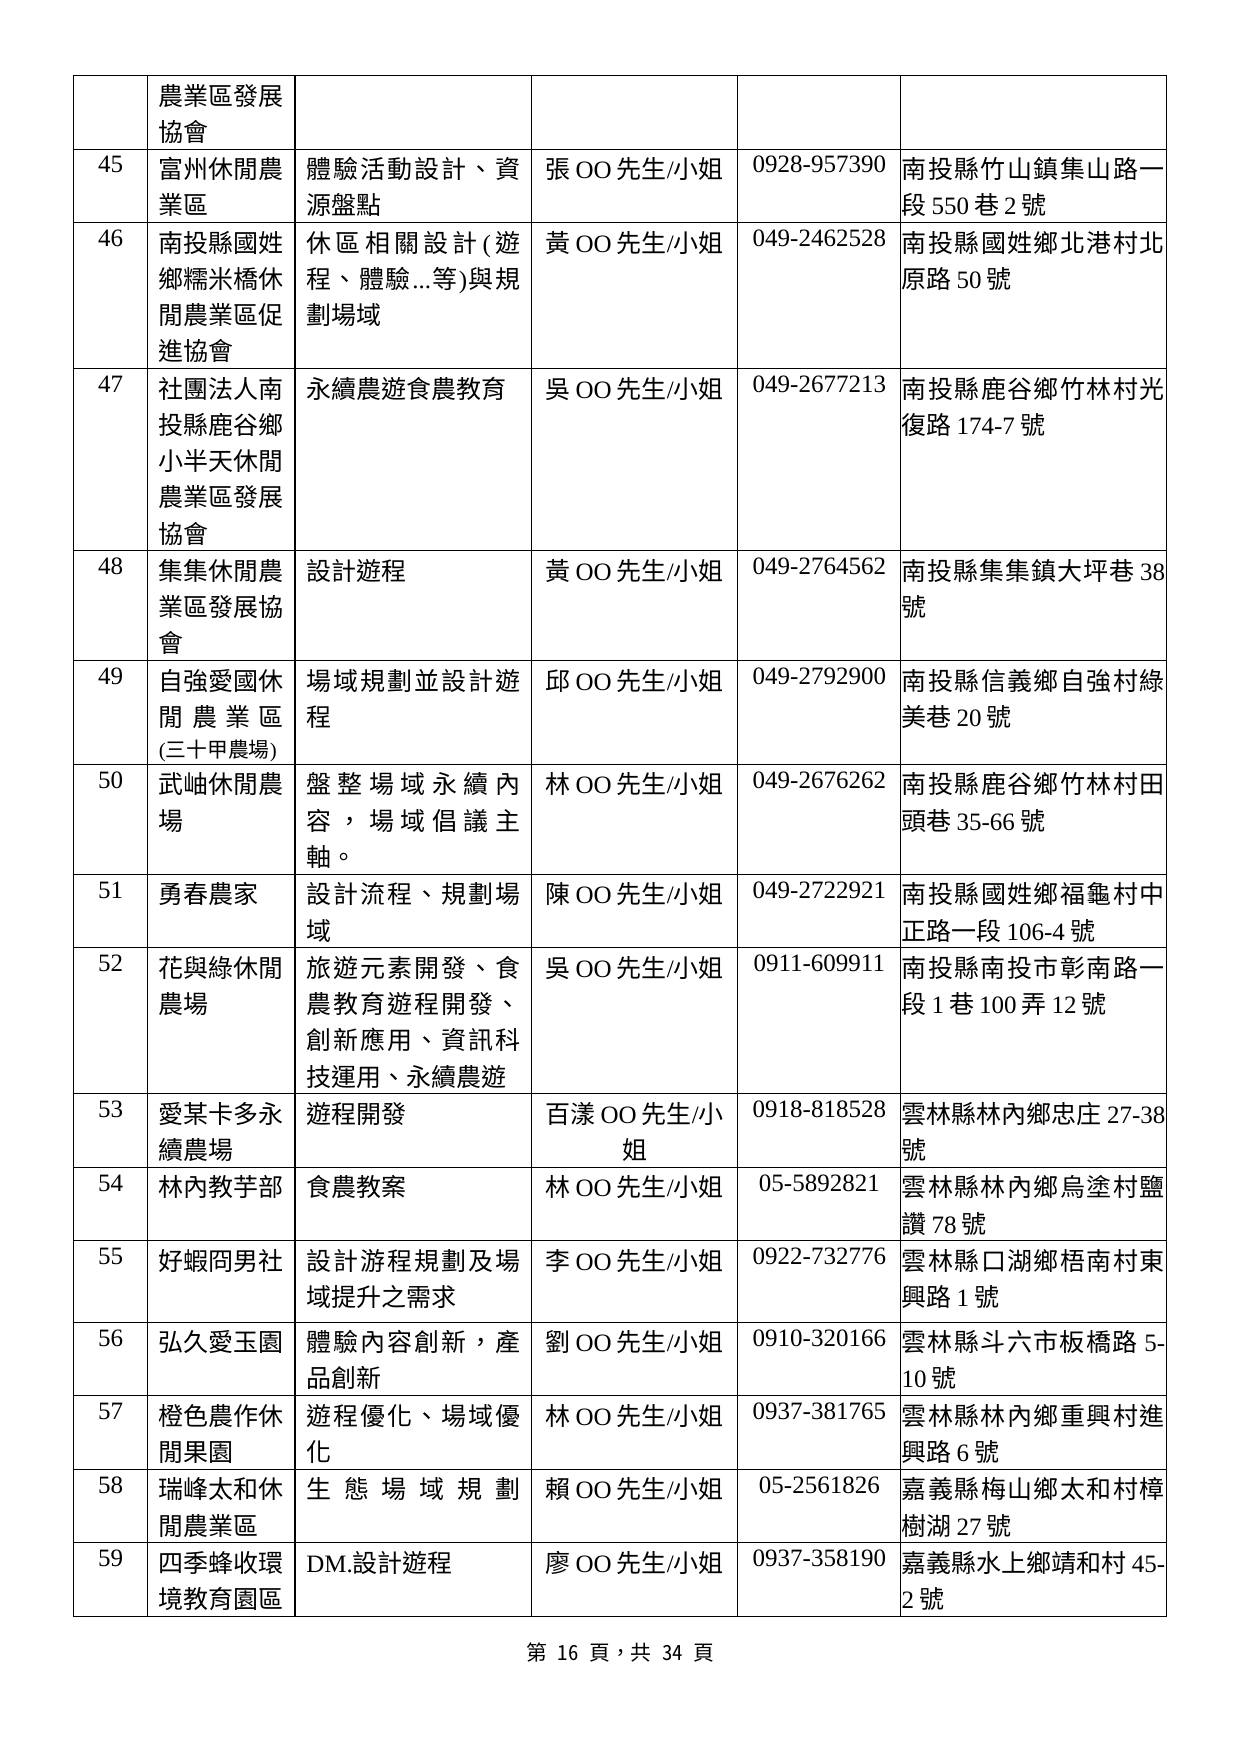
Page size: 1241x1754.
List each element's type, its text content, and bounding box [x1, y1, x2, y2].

table_cell 049-2677213 [738, 369, 900, 550]
table_cell 雲林縣林內鄉重興村進興路6號 [901, 1396, 1166, 1469]
table_cell 54 [74, 1168, 147, 1240]
table_cell 49 [74, 661, 147, 764]
table_cell 0937-358190 [738, 1543, 900, 1616]
table_cell 45 [74, 150, 147, 222]
table_cell DM.設計遊程 [296, 1543, 531, 1616]
table_cell 旅遊元素開發、食農教育遊程開發、創新應用、資訊科技運用、永續農遊 [296, 948, 531, 1093]
table_cell 設計遊程 [296, 551, 531, 660]
table_cell 049-2792900 [738, 661, 900, 764]
table_cell 雲林縣口湖鄉梧南村東興路1號 [901, 1241, 1166, 1322]
table_cell 好蝦冏男社 [148, 1241, 294, 1322]
table_cell 南投縣信義鄉自強村綠美巷20號 [901, 661, 1166, 764]
table_cell 0937-381765 [738, 1396, 900, 1469]
table_cell 52 [74, 948, 147, 1093]
table_cell 劉OO先生/小姐 [532, 1323, 737, 1395]
table_cell 南投縣國姓鄉糯米橋休閒農業區促進協會 [148, 223, 294, 368]
table_cell 橙色農作休閒果園 [148, 1396, 294, 1469]
table_cell 雲林縣林內鄉烏塗村鹽讚78號 [901, 1168, 1166, 1240]
table_cell [738, 76, 900, 148]
table_cell 林內教芋部 [148, 1168, 294, 1240]
table_cell 嘉義縣梅山鄉太和村樟樹湖27號 [901, 1470, 1166, 1542]
table_cell 雲林縣斗六市板橋路5-10號 [901, 1323, 1166, 1395]
table_cell 南投縣國姓鄉福龜村中正路一段106-4號 [901, 875, 1166, 947]
table_cell 05-2561826 [738, 1470, 900, 1542]
table_cell 瑞峰太和休閒農業區 [148, 1470, 294, 1542]
table_cell 邱OO先生/小姐 [532, 661, 737, 764]
table_cell 0928-957390 [738, 150, 900, 222]
table_cell 05-5892821 [738, 1168, 900, 1240]
table_cell 049-2676262 [738, 765, 900, 874]
table_cell 社團法人南投縣鹿谷鄉小半天休閒農業區發展協會 [148, 369, 294, 550]
table_cell 林OO先生/小姐 [532, 1168, 737, 1240]
table_cell 遊程開發 [296, 1094, 531, 1167]
table_cell 0922-732776 [738, 1241, 900, 1322]
table_cell 53 [74, 1094, 147, 1167]
table_cell 黃OO先生/小姐 [532, 223, 737, 368]
table_cell 食農教案 [296, 1168, 531, 1240]
table_cell 農業區發展協會 [148, 76, 294, 148]
table_cell 富州休閒農業區 [148, 150, 294, 222]
table_cell 廖OO先生/小姐 [532, 1543, 737, 1616]
table_cell 體驗活動設計、資源盤點 [296, 150, 531, 222]
table_cell 百漾OO先生/小姐 [532, 1094, 737, 1167]
table_cell 李OO先生/小姐 [532, 1241, 737, 1322]
table_cell 體驗內容創新，產品創新 [296, 1323, 531, 1395]
table_cell 花與綠休閒農場 [148, 948, 294, 1093]
table_cell 林OO先生/小姐 [532, 1396, 737, 1469]
table_cell 南投縣集集鎮大坪巷38號 [901, 551, 1166, 660]
table_cell 55 [74, 1241, 147, 1322]
table_cell 嘉義縣水上鄉靖和村45-2號 [901, 1543, 1166, 1616]
table_cell 盤整場域永續內容，場域倡議主軸。 [296, 765, 531, 874]
table_cell 049-2722921 [738, 875, 900, 947]
table_cell 永續農遊食農教育 [296, 369, 531, 550]
table_cell [532, 76, 737, 148]
table_cell 陳OO先生/小姐 [532, 875, 737, 947]
table_cell 生態場域規劃 [296, 1470, 531, 1542]
table_cell [296, 76, 531, 148]
table_cell 46 [74, 223, 147, 368]
table_cell 50 [74, 765, 147, 874]
table_cell 0910-320166 [738, 1323, 900, 1395]
table_cell 0918-818528 [738, 1094, 900, 1167]
table_cell 黃OO先生/小姐 [532, 551, 737, 660]
table_cell 58 [74, 1470, 147, 1542]
table_cell 設計流程、規劃場域 [296, 875, 531, 947]
table_cell 場域規劃並設計遊程 [296, 661, 531, 764]
table_cell 張OO先生/小姐 [532, 150, 737, 222]
table_cell 049-2462528 [738, 223, 900, 368]
table_cell 林OO先生/小姐 [532, 765, 737, 874]
table_cell 57 [74, 1396, 147, 1469]
table_cell 設計游程規劃及場域提升之需求 [296, 1241, 531, 1322]
table_cell 59 [74, 1543, 147, 1616]
table_cell 遊程優化、場域優化 [296, 1396, 531, 1469]
table_cell 自強愛國休閒農業區(三十甲農場) [148, 661, 294, 764]
table_cell 049-2764562 [738, 551, 900, 660]
table_cell 愛某卡多永續農場 [148, 1094, 294, 1167]
table_cell 南投縣竹山鎮集山路一段550巷2號 [901, 150, 1166, 222]
table_cell 0911-609911 [738, 948, 900, 1093]
table_cell 吳OO先生/小姐 [532, 948, 737, 1093]
table_cell 南投縣國姓鄉北港村北原路50號 [901, 223, 1166, 368]
table_cell 休區相關設計(遊程、體驗...等)與規劃場域 [296, 223, 531, 368]
table_cell 賴OO先生/小姐 [532, 1470, 737, 1542]
table_cell [74, 76, 147, 148]
table_cell 弘久愛玉園 [148, 1323, 294, 1395]
table_cell 48 [74, 551, 147, 660]
table_cell 47 [74, 369, 147, 550]
table_cell 吳OO先生/小姐 [532, 369, 737, 550]
table_cell 四季蜂收環境教育園區 [148, 1543, 294, 1616]
table_cell 雲林縣林內鄉忠庄27-38號 [901, 1094, 1166, 1167]
table_cell 集集休閒農業區發展協會 [148, 551, 294, 660]
table_cell 56 [74, 1323, 147, 1395]
table_cell 南投縣南投市彰南路一段1巷100弄12號 [901, 948, 1166, 1093]
table_cell 南投縣鹿谷鄉竹林村田頭巷35-66號 [901, 765, 1166, 874]
table_cell 武岫休閒農場 [148, 765, 294, 874]
table_cell [901, 76, 1166, 148]
table_cell 51 [74, 875, 147, 947]
table_cell 南投縣鹿谷鄉竹林村光復路174-7號 [901, 369, 1166, 550]
table_cell 勇春農家 [148, 875, 294, 947]
